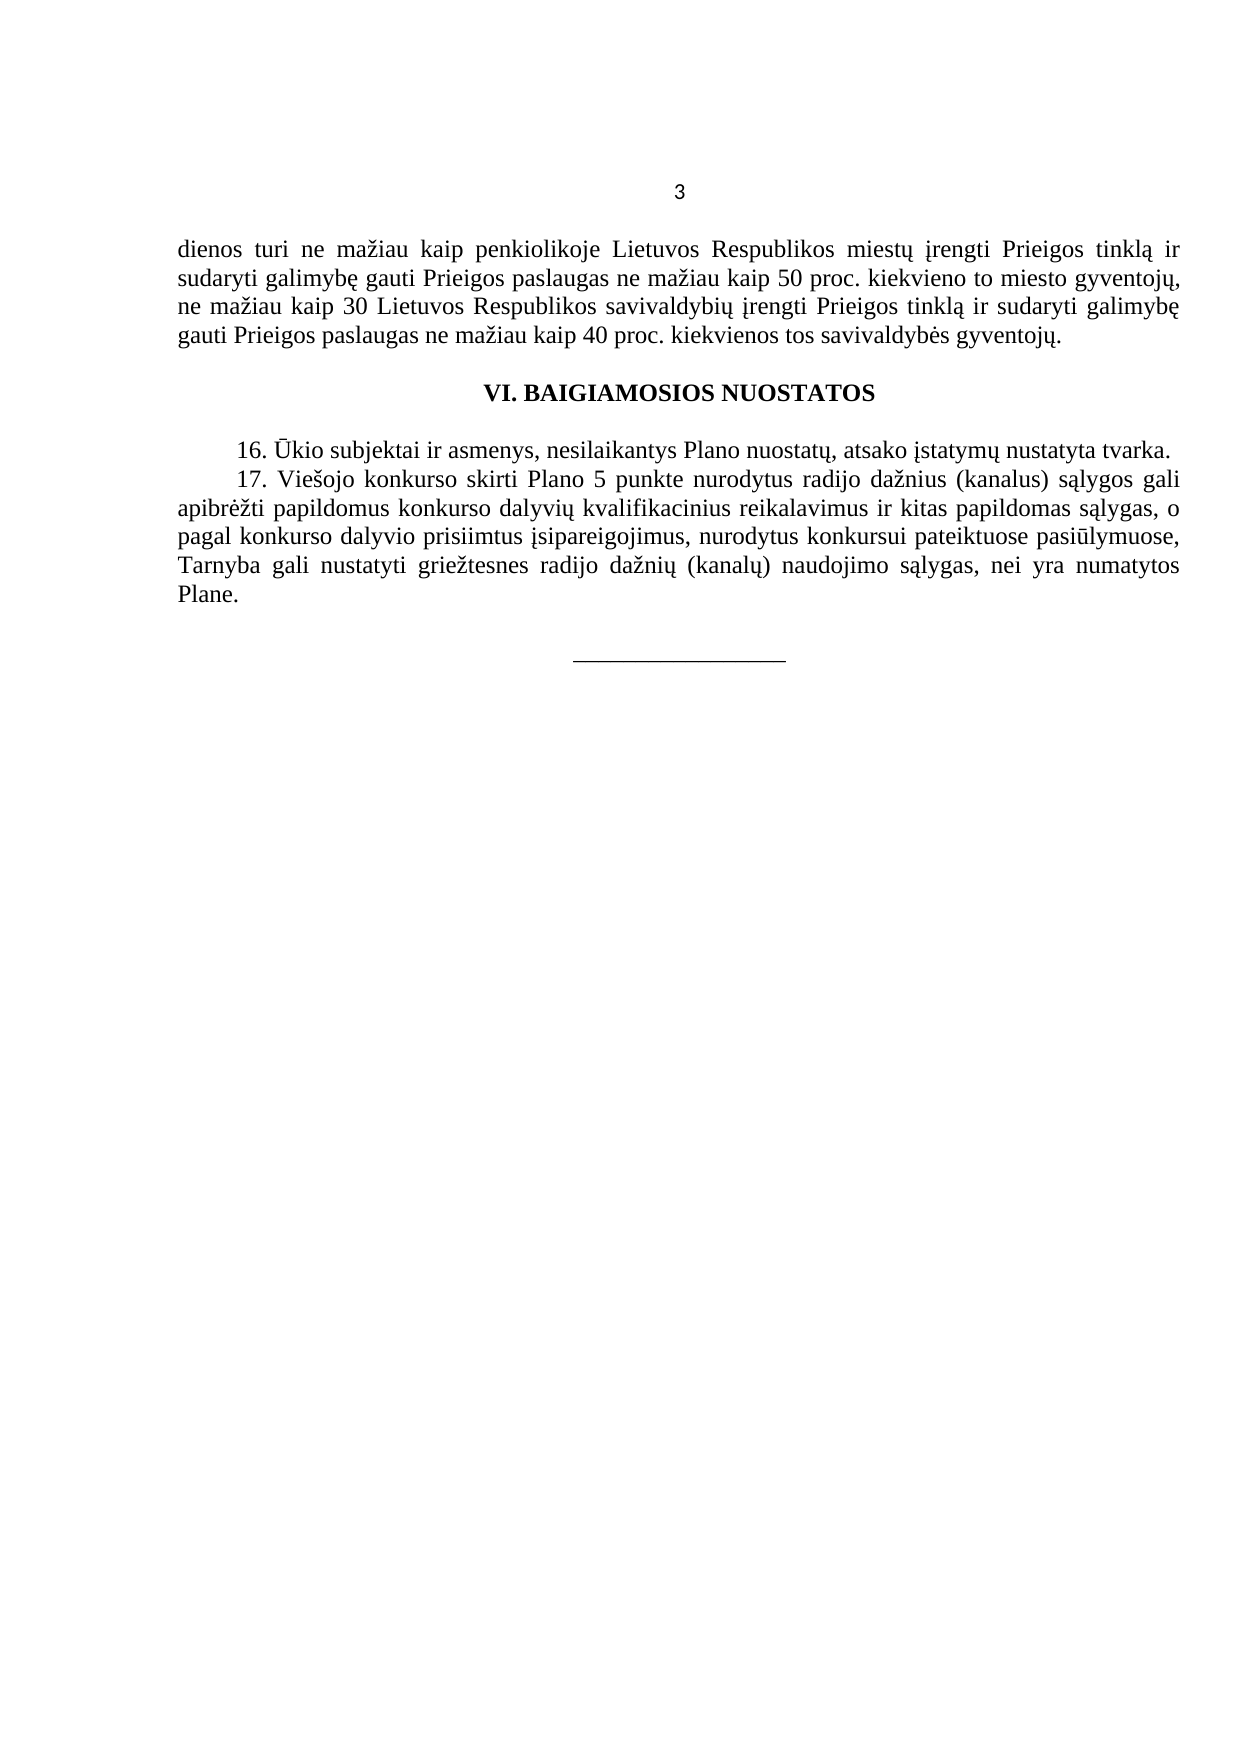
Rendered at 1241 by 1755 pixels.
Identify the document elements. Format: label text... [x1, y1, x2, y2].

text VI. BAIGIAMOSIOS NUOSTATOS [177, 378, 1181, 406]
text _________________ [177, 636, 1181, 665]
text 17. Viešojo konkurso skirti Plano 5 punkte nurodytus radijo dažnius (kanalus) sąlygos gali apibrėžti papildomus konkurso dalyvių kvalifikacinius reikalavimus ir kitas papildomas sąlygas, o pagal konkurso dalyvio prisiimtus įsipareigojimus, nurodytus konkursui pateiktuose pasiūlymuose, Tarnyba gali nustatyti griežtesnes radijo dažnių (kanalų) naudojimo sąlygas, nei yra numatytos Plane. [177, 464, 1181, 608]
text 16. Ūkio subjektai ir asmenys, nesilaikantys Plano nuostatų, atsako įstatymų nustatyta tvarka. [177, 435, 1181, 464]
text dienos turi ne mažiau kaip penkiolikoje Lietuvos Respublikos miestų įrengti Prieigos tinklą ir sudaryti galimybę gauti Prieigos paslaugas ne mažiau kaip 50 proc. kiekvieno to miesto gyventojų, ne mažiau kaip 30 Lietuvos Respublikos savivaldybių įrengti Prieigos tinklą ir sudaryti galimybę gauti Prieigos paslaugas ne mažiau kaip 40 proc. kiekvienos tos savivaldybės gyventojų. [177, 234, 1181, 349]
